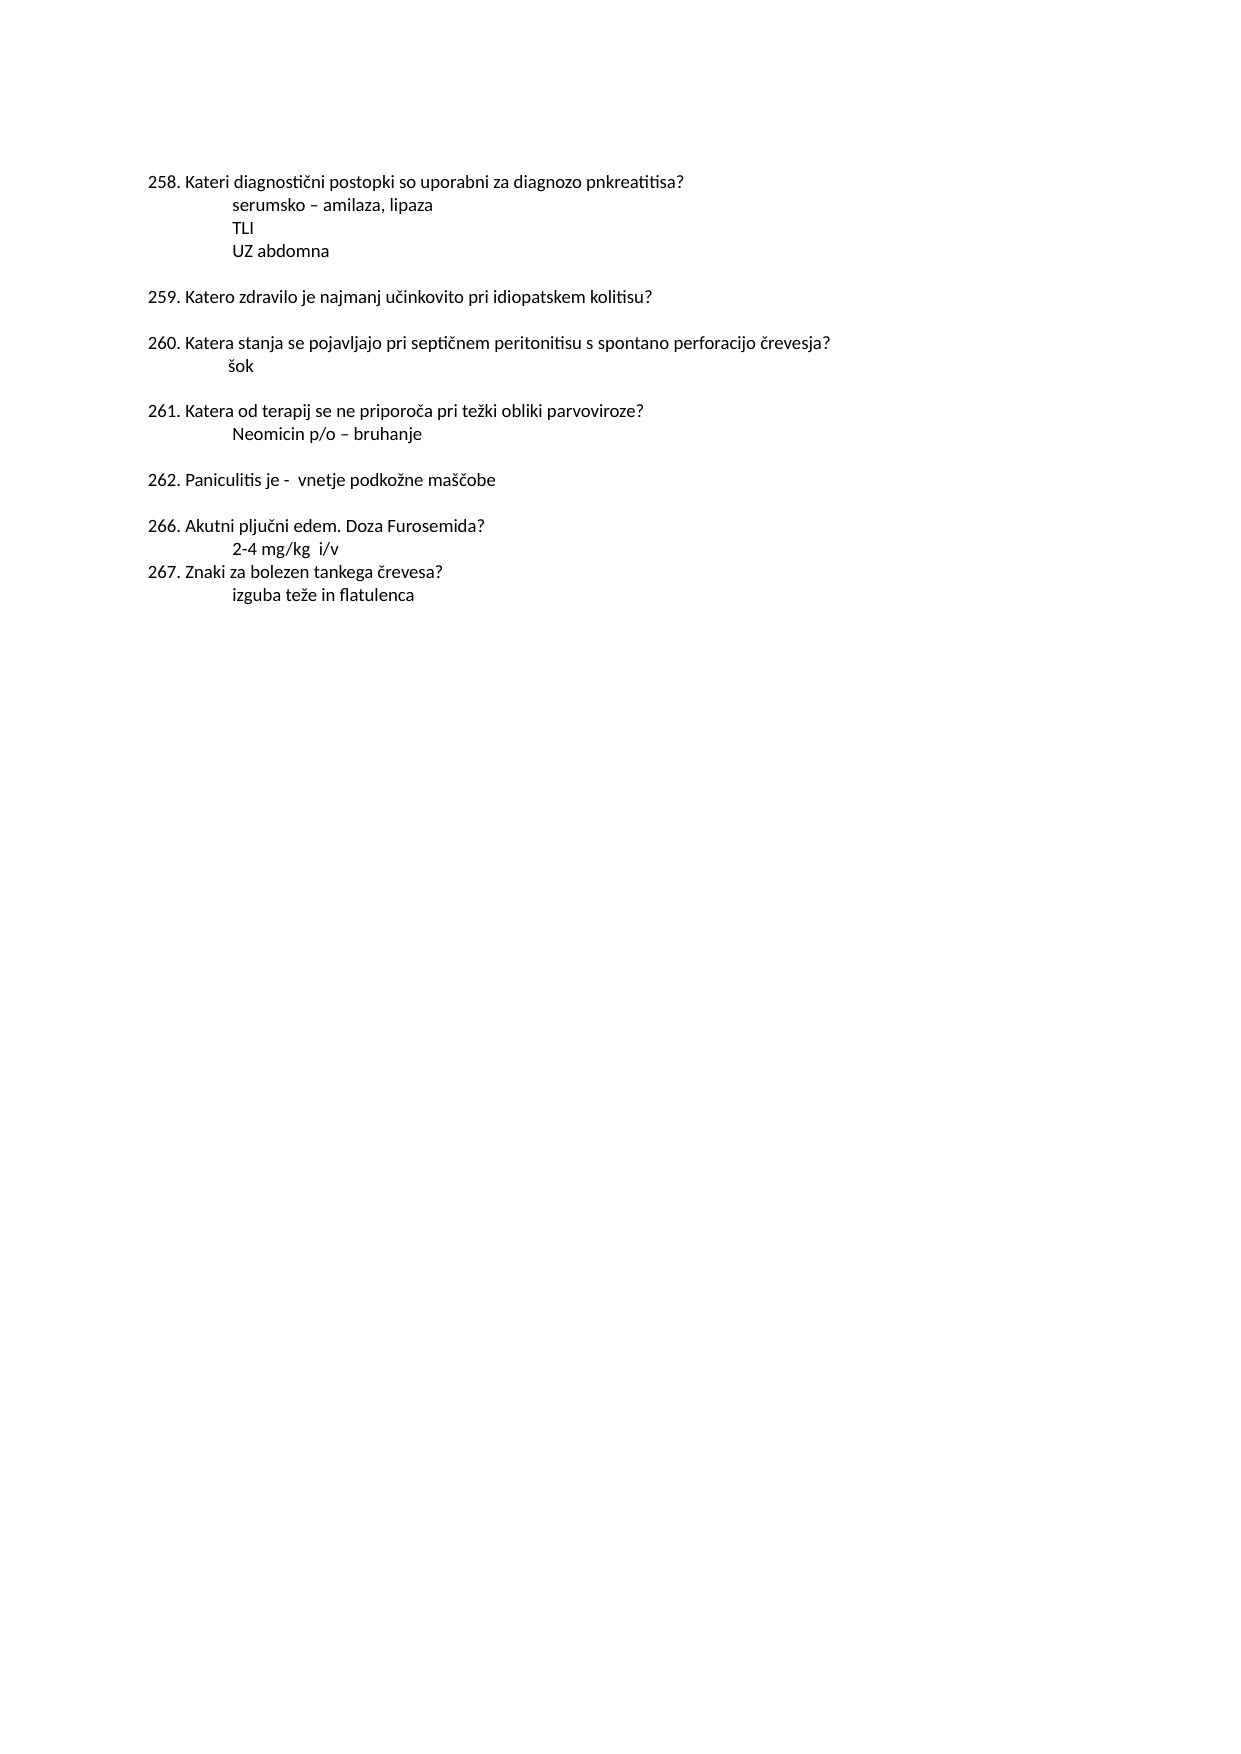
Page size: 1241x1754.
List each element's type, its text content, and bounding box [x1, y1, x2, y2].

text 261. Katera od terapij se ne priporoča pri težki obliki parvoviroze? [148, 400, 1093, 423]
text 262. Paniculitis je - vnetje podkožne maščobe [148, 468, 1093, 491]
text 260. Katera stanja se pojavljajo pri septičnem peritonitisu s spontano perforacijo črevesja? [148, 331, 1093, 354]
text 266. Akutni pljučni edem. Doza Furosemida? [148, 514, 1093, 537]
text 259. Katero zdravilo je najmanj učinkovito pri idiopatskem kolitisu? [148, 285, 1093, 308]
text šok [148, 354, 1093, 377]
text serumsko – amilaza, lipaza [148, 193, 1093, 216]
text UZ abdomna [148, 239, 1093, 262]
text izguba teže in flatulenca [148, 583, 1093, 606]
text 2-4 mg/kg i/v [148, 537, 1093, 560]
text 267. Znaki za bolezen tankega črevesa? [148, 560, 1093, 583]
text Neomicin p/o – bruhanje [148, 423, 1093, 446]
text 258. Kateri diagnostični postopki so uporabni za diagnozo pnkreatitisa? [148, 171, 1093, 193]
text TLI [148, 216, 1093, 239]
